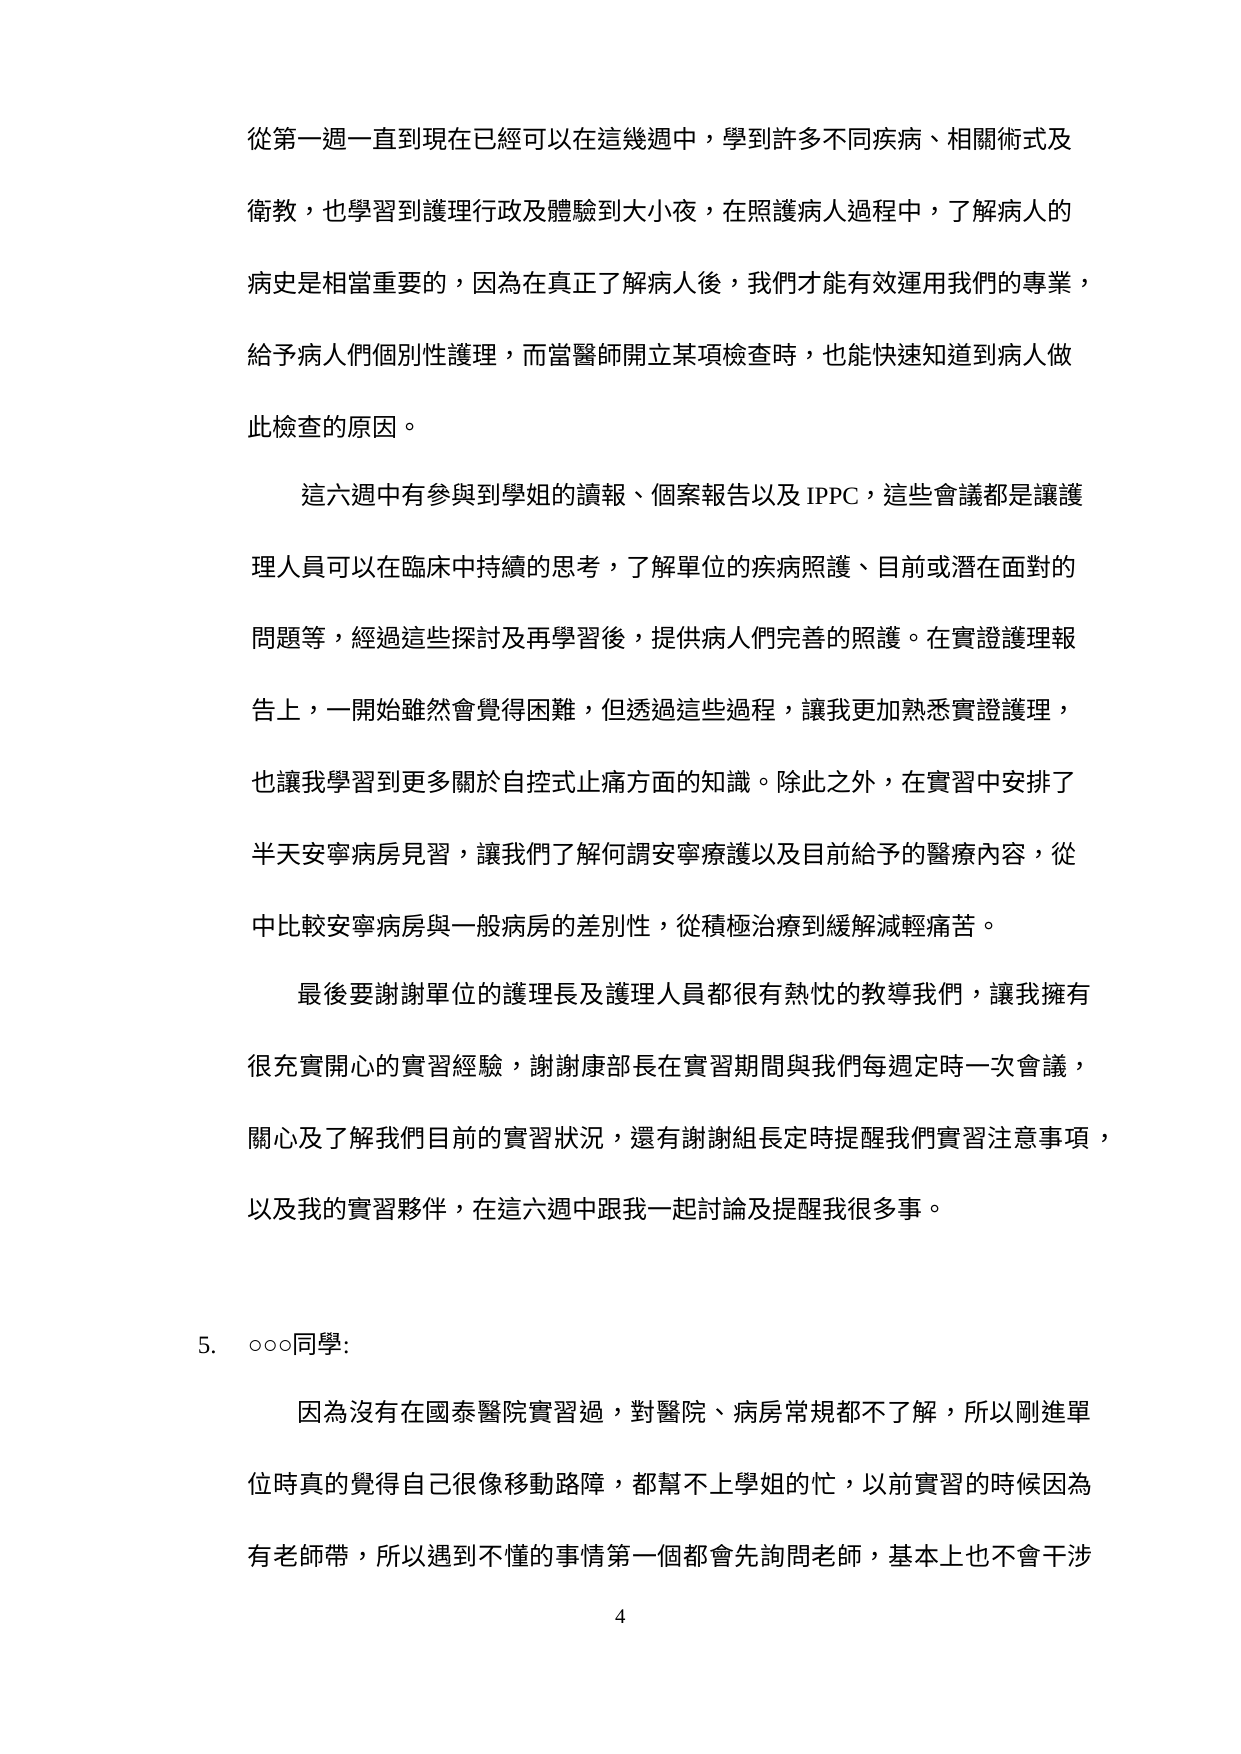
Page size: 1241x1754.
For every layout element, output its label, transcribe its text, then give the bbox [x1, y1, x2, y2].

text 這六週中有參與到學姐的讀報、個案報告以及IPPC，這些會議都是讓護理人員可以在臨床中持續的思考，了解單位的疾病照護、目前或潛在面對的問題等，經過這些探討及再學習後，提供病人們完善的照護。在實證護理報告上，一開始雖然會覺得困難，但透過這些過程，讓我更加熟悉實證護理，也讓我學習到更多關於自控式止痛方面的知識。除此之外，在實習中安排了半天安寧病房見習，讓我們了解何謂安寧療護以及目前給予的醫療內容，從中比較安寧病房與一般病房的差別性，從積極治療到緩解減輕痛苦。 [251, 452, 1093, 945]
text 因為沒有在國泰醫院實習過，對醫院、病房常規都不了解，所以剛進單位時真的覺得自己很像移動路障，都幫不上學姐的忙，以前實習的時候因為有老師帶，所以遇到不懂的事情第一個都會先詢問老師，基本上也不會干涉到追藥、幫病人訂餐這一些事情，但這次學姐帶我的方式真的很像在帶新人，會教我如何弄出入院的評估、如何跟藥局追藥、call護送中心、如何幫病人訂餐，甚至是直接讓我和醫生對話，初期因為要學很多事情所以真的很累，不過後期因為對很多事情都已經很熟悉了，做起事來也比較得心應手，在學姐有事情需要幫忙時我能為學姐做多一點事情，而不是只是一直站在旁邊看，這次實習我也學習到很多與病童、家屬之間的溝通應對進退，相信以後在臨床工作時一定應用的上。 [248, 1369, 1093, 1575]
list ○○○同學: [198, 1301, 1093, 1364]
text 經過了將近六週的實習，開始進入尾聲，從第一週認識單位環境，了解單位的常規事項，一直到現在可以自己順利完成四個個案的護理活動，覺得自己從一開始比較制式化的照護個案，到現在開始可以比較會利用批判性思考的方式，提供個案照護及衛教，面對個案及家屬的提問也比較不會緊張。而從第一週一直到現在已經可以在這幾週中，學到許多不同疾病、相關術式及衛教，也學習到護理行政及體驗到大小夜，在照護病人過程中，了解病人的病史是相當重要的，因為在真正了解病人後，我們才能有效運用我們的專業，給予病人們個別性護理，而當醫師開立某項檢查時，也能快速知道到病人做此檢查的原因。 [248, 96, 1093, 446]
text 最後要謝謝單位的護理長及護理人員都很有熱忱的教導我們，讓我擁有很充實開心的實習經驗，謝謝康部長在實習期間與我們每週定時一次會議，關心及了解我們目前的實習狀況，還有謝謝組長定時提醒我們實習注意事項，以及我的實習夥伴，在這六週中跟我一起討論及提醒我很多事。 [248, 951, 1093, 1229]
